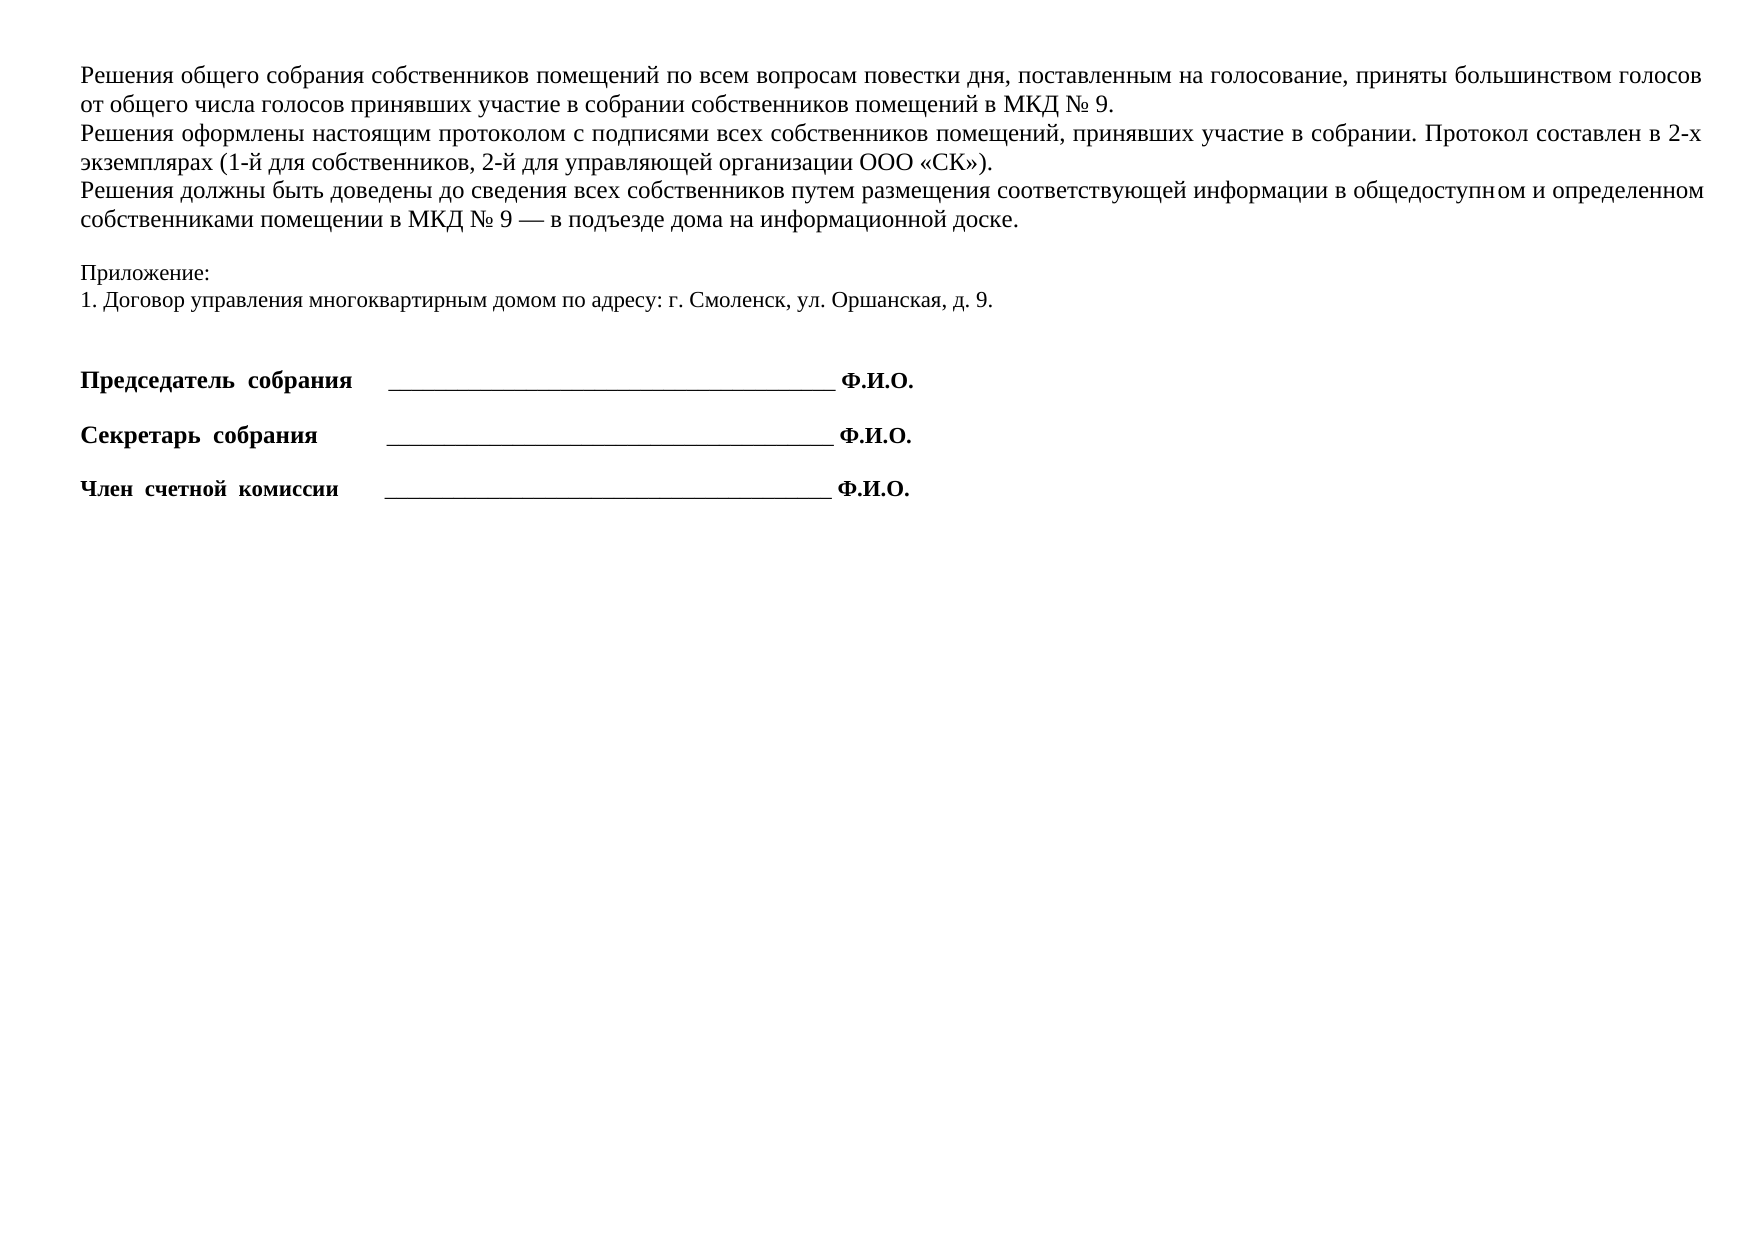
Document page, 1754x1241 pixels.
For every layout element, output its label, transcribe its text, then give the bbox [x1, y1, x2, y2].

text Решения оформлены настоящим протоколом с подписями всех собственников помещений, принявших участие в собрании. Протокол составлен в 2-х экземплярах (1-й для собственников, 2-й для управляющей организации ООО «СК»). [80, 118, 1704, 176]
text Секретарь собрания _______________________________________ Ф.И.О. [80, 420, 1704, 449]
text Решения должны быть доведены до сведения всех собственников путем размещения соответствующей информации в общедоступном и определенном собственниками помещении в МКД № 9 — в подъезде дома на информационной доске. [80, 176, 1704, 233]
text 1. Договор управления многоквартирным домом по адресу: г. Смоленск, ул. Оршанская, д. 9. [80, 286, 1704, 312]
text Член счетной комиссии _______________________________________ Ф.И.О. [80, 475, 1704, 501]
text Приложение: [80, 259, 1704, 286]
text Председатель собрания _______________________________________ Ф.И.О. [80, 365, 1704, 394]
text Решения общего собрания собственников помещений по всем вопросам повестки дня, поставленным на голосование, приняты большинством голосов от общего числа голосов принявших участие в собрании собственников помещений в МКД № 9. [80, 61, 1704, 118]
